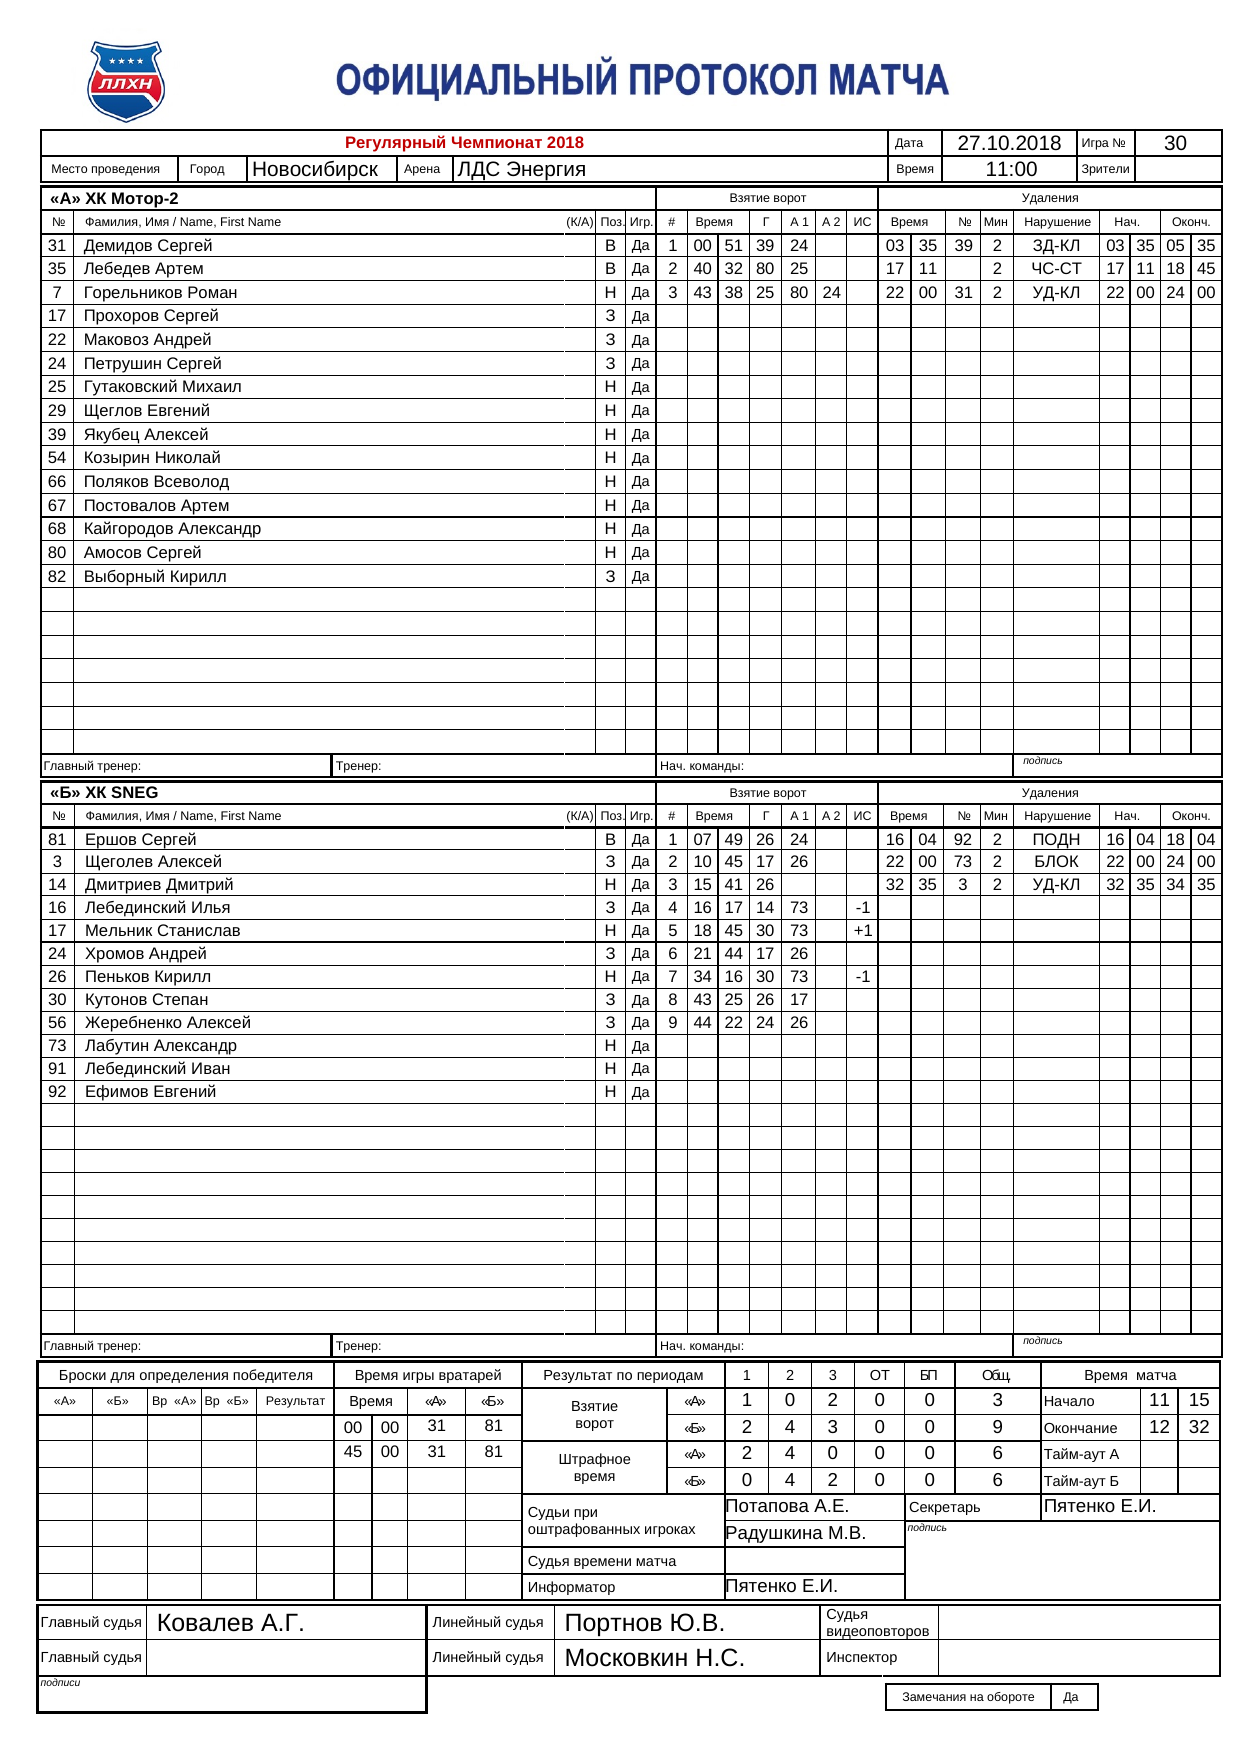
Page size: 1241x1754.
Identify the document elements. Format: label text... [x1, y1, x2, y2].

table_cell [782, 446, 815, 469]
table_cell [847, 352, 877, 374]
table_cell [816, 896, 846, 918]
table_cell [1192, 541, 1221, 564]
table_cell [879, 518, 910, 540]
table_cell [847, 1058, 877, 1079]
table_cell [981, 305, 1013, 327]
table_cell [565, 943, 595, 964]
table_cell [719, 423, 749, 445]
table_cell [782, 1081, 815, 1103]
table_cell [816, 588, 846, 611]
table_cell 81 [42, 829, 74, 849]
table_cell [981, 588, 1013, 611]
table_cell [981, 1311, 1013, 1333]
table_cell Время [335, 1389, 407, 1413]
table_cell [750, 1058, 781, 1079]
table_cell [981, 943, 1013, 964]
table_cell [981, 1035, 1013, 1057]
table_cell Н [596, 446, 625, 469]
table_cell [75, 1196, 564, 1218]
table_cell [1192, 966, 1221, 987]
table_cell [1192, 636, 1221, 658]
table_cell Нарушение [1014, 805, 1099, 826]
table_cell [782, 636, 815, 658]
table_cell [879, 1081, 910, 1103]
table_cell [93, 1441, 147, 1467]
table_cell 26 [750, 989, 781, 1011]
table_cell [1014, 920, 1099, 941]
table_header Регулярный Чемпионат 2018 [42, 131, 887, 155]
table_cell [981, 1219, 1013, 1241]
table_cell [657, 1219, 687, 1241]
table_cell Мельник Станислав [75, 920, 564, 941]
table_cell [1100, 1311, 1129, 1333]
table_cell № [42, 805, 74, 826]
table_cell [782, 399, 815, 422]
table_cell [1131, 1173, 1160, 1195]
table_cell # [657, 211, 687, 233]
table_cell ЧС-СТ [1014, 257, 1099, 280]
table_header Взятие ворот [657, 783, 877, 803]
table_cell [1131, 1196, 1160, 1218]
table_cell З [596, 943, 625, 964]
table_header «А» ХК Мотор-2 [42, 188, 655, 209]
table_cell [596, 1173, 625, 1195]
table_cell [1192, 612, 1221, 634]
table_cell [1014, 352, 1099, 374]
table_cell [202, 1494, 256, 1520]
table_cell [816, 730, 846, 753]
table_cell [688, 328, 717, 351]
table_cell [565, 874, 595, 895]
table_cell [782, 352, 815, 374]
table_cell [847, 376, 877, 398]
table_cell [981, 1242, 1013, 1264]
table_cell Главный тренер: [42, 1335, 330, 1356]
table_cell 45 [719, 920, 749, 941]
table_cell [782, 1288, 815, 1310]
table_cell [657, 1173, 687, 1195]
table_cell 00 [335, 1416, 371, 1440]
table_cell [946, 423, 980, 445]
table_cell 51 [719, 235, 749, 256]
table_cell 30 [42, 989, 74, 1011]
table_cell [1141, 1468, 1177, 1493]
table_cell [750, 612, 781, 634]
table_cell 00 [912, 281, 945, 303]
table_cell [782, 328, 815, 351]
table_cell [750, 328, 781, 351]
table_cell [1100, 1058, 1129, 1079]
table_cell [657, 470, 687, 493]
table_cell [981, 376, 1013, 398]
table_cell [1192, 989, 1221, 1011]
table_cell [719, 683, 749, 706]
table_cell [847, 829, 877, 849]
table_cell [1161, 1265, 1190, 1287]
table_cell [782, 423, 815, 445]
table_cell [1131, 896, 1160, 918]
table_cell 11:00 [943, 157, 1076, 181]
table_cell 3 [42, 850, 74, 872]
table_cell В [596, 829, 625, 849]
table_cell [782, 683, 815, 706]
table_cell Да [626, 1081, 655, 1103]
table_cell [1131, 730, 1160, 753]
table_cell [1100, 683, 1129, 706]
table_cell [1192, 588, 1221, 611]
table_cell [1131, 541, 1160, 564]
table_cell 0 [726, 1468, 768, 1493]
table_cell 2 [981, 850, 1013, 872]
table_cell [782, 588, 815, 611]
table_cell 24 [1161, 850, 1190, 872]
table_cell 24 [750, 1012, 781, 1033]
table_cell [1161, 730, 1190, 753]
table_cell Выборный Кирилл [74, 565, 564, 587]
table_cell [944, 1288, 980, 1310]
table_cell [1161, 352, 1190, 374]
table_cell Да [626, 541, 655, 564]
table_cell [981, 399, 1013, 422]
table_cell 2 [981, 829, 1013, 849]
table_cell 35 [42, 257, 73, 280]
table_cell Н [596, 376, 625, 398]
table_cell Н [596, 518, 625, 540]
table_cell [944, 1242, 980, 1264]
table_cell [1100, 1173, 1129, 1195]
table_cell [1192, 565, 1221, 587]
table_cell [946, 446, 980, 469]
table_cell [816, 636, 846, 658]
table_cell [257, 1416, 333, 1440]
table_cell [879, 707, 910, 729]
table_cell [657, 1035, 687, 1057]
table_cell 6 [956, 1468, 1040, 1493]
table_cell [750, 565, 781, 587]
table_cell [1014, 1311, 1099, 1333]
table_cell [1014, 541, 1099, 564]
table_cell 24 [1161, 281, 1190, 303]
table_cell [1014, 423, 1099, 445]
table_cell [657, 730, 687, 753]
table_cell 31 [408, 1416, 465, 1440]
table_cell [1100, 1127, 1129, 1149]
table_cell [750, 399, 781, 422]
table_cell Линейный судья [428, 1640, 554, 1675]
table_cell Фамилия, Имя / Name, First Name [74, 211, 565, 233]
table_cell [626, 659, 655, 682]
table_cell 29 [42, 399, 73, 422]
table_cell [1014, 588, 1099, 611]
table_cell [946, 565, 980, 587]
table_cell 3 [956, 1389, 1040, 1413]
table_cell [565, 399, 595, 422]
table_cell [688, 1035, 717, 1057]
table_cell [847, 1242, 877, 1264]
table_cell [596, 707, 625, 729]
table_cell [879, 423, 910, 445]
table_cell [719, 399, 749, 422]
table_cell [688, 612, 717, 634]
table_cell 0 [812, 1442, 854, 1467]
table_cell [565, 235, 595, 256]
table_cell [148, 1468, 201, 1493]
table_cell 40 [688, 257, 717, 280]
table_cell [1192, 328, 1221, 351]
table_cell Да [626, 1012, 655, 1033]
table_cell [565, 305, 595, 327]
table_cell 44 [688, 1012, 717, 1033]
table_cell [912, 376, 945, 398]
table_header Броски для определения победителя [39, 1363, 333, 1387]
table_cell [657, 352, 687, 374]
table_cell Ковалев А.Г. [147, 1606, 425, 1639]
table_cell [565, 1150, 595, 1172]
table_cell [688, 1219, 717, 1241]
table_cell 6 [956, 1442, 1040, 1467]
table_cell «Б » [466, 1389, 521, 1413]
table_cell [1100, 588, 1129, 611]
table_cell [42, 612, 73, 634]
table_cell 54 [42, 446, 73, 469]
table_cell [879, 896, 910, 918]
table_cell [75, 1288, 564, 1310]
table_cell [657, 1311, 687, 1333]
table_cell Вр «А» [148, 1389, 201, 1413]
table_cell [912, 730, 945, 753]
table_cell [1014, 328, 1099, 351]
table_cell Нач. [1100, 805, 1160, 826]
table_cell Кайгородов Александр [74, 518, 564, 540]
table_cell Козырин Николай [74, 446, 564, 469]
table_header БП [905, 1363, 954, 1387]
table_cell [565, 1242, 595, 1264]
table_cell З [596, 896, 625, 918]
table_cell 2 [981, 257, 1013, 280]
table_cell Да [626, 305, 655, 327]
table_cell 66 [42, 470, 73, 493]
table_cell [1131, 707, 1160, 729]
table_cell З [596, 565, 625, 587]
table_cell «А» [39, 1389, 92, 1413]
table_cell [912, 1104, 943, 1126]
table_cell [626, 683, 655, 706]
table_cell 14 [42, 874, 74, 895]
table_cell Нарушение [1014, 211, 1099, 233]
table_cell [847, 943, 877, 964]
table_cell [847, 1127, 877, 1149]
table_cell [657, 636, 687, 658]
table_cell [847, 446, 877, 469]
table_cell [847, 588, 877, 611]
table_cell 35 [912, 235, 945, 256]
table_cell [1161, 636, 1190, 658]
table_cell [719, 494, 749, 516]
table_cell [1161, 423, 1190, 445]
table_cell [847, 1150, 877, 1172]
table_cell +1 [847, 920, 877, 941]
table_cell 4 [769, 1468, 811, 1493]
table_cell [75, 1150, 564, 1172]
table_cell Горельников Роман [74, 281, 564, 303]
table_cell [1014, 1196, 1099, 1218]
table_cell [750, 1127, 781, 1149]
table_cell [981, 1058, 1013, 1079]
table_cell [596, 1104, 625, 1126]
table_cell 39 [946, 235, 980, 256]
table_cell [1141, 1441, 1177, 1467]
table_cell [879, 399, 910, 422]
table_cell Да [626, 235, 655, 256]
table_cell 07 [688, 829, 717, 849]
table_cell [847, 1173, 877, 1195]
table_cell Н [596, 494, 625, 516]
picture [5, 28, 1179, 129]
table_cell Да [626, 328, 655, 351]
table_cell [565, 850, 595, 872]
table_cell [719, 1150, 749, 1172]
table_cell [688, 1058, 717, 1079]
table_cell [1100, 470, 1129, 493]
table_cell [719, 1035, 749, 1057]
table_cell [39, 1547, 92, 1573]
table_cell [1161, 1127, 1190, 1149]
table_cell [688, 470, 717, 493]
table_cell [912, 423, 945, 445]
table_cell [847, 659, 877, 682]
table_cell [74, 636, 564, 658]
table_cell [816, 612, 846, 634]
table_cell УД-КЛ [1014, 281, 1099, 303]
table_cell [1161, 518, 1190, 540]
table_cell [719, 1058, 749, 1079]
table_cell [847, 399, 877, 422]
table_cell Главный судья [39, 1606, 146, 1639]
table_cell [816, 1242, 846, 1264]
table_cell [148, 1521, 201, 1546]
table_cell [1192, 446, 1221, 469]
table_cell Оконч. [1161, 211, 1221, 233]
table_cell [1131, 1150, 1160, 1172]
table_cell [816, 1081, 846, 1103]
table_cell [373, 1521, 407, 1546]
table_cell [1192, 1196, 1221, 1218]
table_cell 0 [905, 1468, 954, 1493]
table_cell [750, 1196, 781, 1218]
table_cell [74, 730, 564, 753]
table_cell 0 [905, 1442, 954, 1467]
table_cell 32 [1179, 1415, 1219, 1440]
table_cell [719, 352, 749, 374]
table_cell [816, 235, 846, 256]
table_cell [596, 730, 625, 753]
table_cell [39, 1416, 92, 1440]
table_cell З [596, 305, 625, 327]
table_cell [565, 730, 595, 753]
table_cell 31 [408, 1441, 465, 1467]
table_cell [39, 1521, 92, 1546]
table_cell 3 [657, 281, 687, 303]
table_cell 03 [879, 235, 910, 256]
table_cell [39, 1494, 92, 1520]
table_cell [1131, 612, 1160, 634]
table_cell 15 [688, 874, 717, 895]
table_cell Поз. [596, 805, 625, 826]
table_cell [1161, 1104, 1190, 1126]
table_cell Да [626, 281, 655, 303]
table_cell [750, 376, 781, 398]
table_cell [1014, 1288, 1099, 1310]
table_cell [335, 1494, 371, 1520]
table_cell [981, 707, 1013, 729]
table_cell [750, 636, 781, 658]
table_cell [626, 636, 655, 658]
table_cell [657, 494, 687, 516]
table_cell [944, 1219, 980, 1241]
table_cell [847, 874, 877, 895]
table_cell [565, 829, 595, 849]
table_cell [750, 1219, 781, 1241]
table_cell [719, 1127, 749, 1149]
table_cell [688, 1104, 717, 1126]
table_cell 82 [42, 565, 73, 587]
table_cell [408, 1574, 465, 1599]
table_cell [879, 1288, 910, 1310]
table_cell 22 [42, 328, 73, 351]
table_cell [626, 1173, 655, 1195]
table_cell 8 [657, 989, 687, 1011]
table_cell Да [626, 920, 655, 941]
table_cell [565, 1196, 595, 1218]
table_cell Да [626, 518, 655, 540]
table_cell 31 [42, 235, 73, 256]
table_header 27.10.2018 [943, 131, 1076, 155]
table_cell [257, 1521, 333, 1546]
table_cell [750, 588, 781, 611]
table_cell [750, 1311, 781, 1333]
table_cell [1100, 659, 1129, 682]
table_cell [946, 612, 980, 634]
table_header «Б» ХК SNEG [42, 783, 655, 803]
table_cell 32 [1100, 874, 1129, 895]
table_cell 16 [42, 896, 74, 918]
table_cell [847, 565, 877, 587]
table_cell [74, 588, 564, 611]
table_cell [1192, 423, 1221, 445]
table_cell [847, 1265, 877, 1287]
table_cell [1014, 1012, 1099, 1033]
table_cell [782, 565, 815, 587]
table_cell Н [596, 399, 625, 422]
table_cell [816, 943, 846, 964]
table_cell [626, 1104, 655, 1126]
table_cell [1014, 1265, 1099, 1287]
table_cell [816, 257, 846, 280]
table_cell [847, 707, 877, 729]
table_cell 00 [912, 850, 943, 872]
table_cell [1192, 683, 1221, 706]
table_cell Н [596, 874, 625, 895]
table_cell [847, 1311, 877, 1333]
table_cell [1131, 1035, 1160, 1057]
table_cell [565, 896, 595, 918]
table_cell [879, 1173, 910, 1195]
table_cell [944, 1035, 980, 1057]
table_cell [596, 1242, 625, 1264]
table_cell Результат [257, 1389, 333, 1413]
table_cell Н [596, 920, 625, 941]
table_cell [912, 305, 945, 327]
table_cell [1131, 446, 1160, 469]
table_cell [912, 920, 943, 941]
table_cell [75, 1127, 564, 1149]
table_cell [1014, 730, 1099, 753]
table_cell [981, 1150, 1013, 1172]
table_cell (К/А) [565, 805, 595, 826]
table_cell Да [626, 850, 655, 872]
table_cell Штрафное время [523, 1442, 666, 1493]
table_cell [565, 376, 595, 398]
table_cell Время [889, 157, 941, 181]
table_cell [1100, 1150, 1129, 1172]
table_cell 35 [1131, 874, 1160, 895]
table_cell [42, 1127, 74, 1149]
table_cell [1131, 1127, 1160, 1149]
table_cell № [944, 805, 980, 826]
table_cell [1192, 707, 1221, 729]
table_cell 17 [1100, 257, 1129, 280]
table_cell [847, 257, 877, 280]
table_cell [1161, 494, 1190, 516]
table_cell [879, 1196, 910, 1218]
table_cell [596, 1196, 625, 1218]
table_cell [1014, 305, 1099, 327]
table_cell [1014, 1219, 1099, 1241]
table_cell [847, 1081, 877, 1103]
table_cell [1192, 1311, 1221, 1333]
table_cell [565, 352, 595, 374]
table_cell [879, 730, 910, 753]
table_cell 00 [1131, 850, 1160, 872]
table_cell [1100, 896, 1129, 918]
table_cell [1161, 1196, 1190, 1218]
table_cell Игр. [626, 805, 655, 826]
table_cell [719, 1311, 749, 1333]
table_cell [912, 588, 945, 611]
table_cell Да [626, 1035, 655, 1057]
table_cell [847, 1219, 877, 1241]
table_cell [981, 1196, 1013, 1218]
table_cell [596, 1219, 625, 1241]
table_cell Поз. [596, 211, 625, 233]
table_cell [912, 1012, 943, 1033]
table_cell [1100, 446, 1129, 469]
table_header 2 [769, 1363, 811, 1387]
table_cell ИС [847, 805, 877, 826]
table_cell [42, 1311, 74, 1333]
table_cell 25 [782, 257, 815, 280]
table_cell [42, 1150, 74, 1172]
table_cell Да [626, 989, 655, 1011]
table_cell 0 [855, 1415, 904, 1440]
table_cell 16 [879, 829, 910, 849]
table_cell [626, 1288, 655, 1310]
table_cell [1131, 1104, 1160, 1126]
table_cell [565, 588, 595, 611]
table_cell 80 [782, 281, 815, 303]
table_cell [939, 1640, 1219, 1675]
table_cell [657, 1081, 687, 1103]
table_cell Н [596, 1058, 625, 1079]
table_cell [946, 588, 980, 611]
table_cell [1192, 1058, 1221, 1079]
table_cell [657, 328, 687, 351]
table_cell [1131, 1288, 1160, 1310]
table_cell 17 [879, 257, 910, 280]
table_cell [981, 352, 1013, 374]
table_cell [816, 518, 846, 540]
table_cell 16 [719, 966, 749, 987]
table_cell [688, 683, 717, 706]
table_cell [1192, 1081, 1221, 1103]
table_cell [912, 1150, 943, 1172]
table_cell [688, 352, 717, 374]
table_cell [93, 1521, 147, 1546]
table_cell [42, 1219, 74, 1241]
table_cell [1136, 157, 1221, 181]
table_cell [42, 1242, 74, 1264]
table_cell 24 [42, 943, 74, 964]
table_cell [981, 896, 1013, 918]
table_cell [912, 494, 945, 516]
table_cell [782, 1219, 815, 1241]
table_cell Вр «Б» [202, 1389, 256, 1413]
table_cell 39 [750, 235, 781, 256]
table_cell [944, 1150, 980, 1172]
table_cell А 1 [782, 805, 815, 826]
table_cell Место проведения [42, 157, 177, 181]
table_cell [657, 305, 687, 327]
table_cell Судьи при оштрафованных игроках [523, 1495, 724, 1546]
table_cell [944, 966, 980, 987]
table_cell [1161, 966, 1190, 987]
table_cell 25 [719, 989, 749, 1011]
table_cell [596, 659, 625, 682]
table_cell [1014, 1150, 1099, 1172]
table_cell [719, 1173, 749, 1195]
table_cell [657, 399, 687, 422]
table_cell [879, 446, 910, 469]
table_header Удаления [879, 783, 1221, 803]
table_cell [565, 446, 595, 469]
table_cell [565, 1058, 595, 1079]
table_cell [1161, 1035, 1190, 1057]
table_cell Да [626, 470, 655, 493]
table_cell Амосов Сергей [74, 541, 564, 564]
table_cell [42, 707, 73, 729]
table_cell 00 [1192, 850, 1221, 872]
table_cell 17 [42, 920, 74, 941]
table_cell [1161, 1311, 1190, 1333]
table_cell [946, 376, 980, 398]
table_cell Дмитриев Дмитрий [75, 874, 564, 895]
table_cell [42, 1173, 74, 1195]
table_cell [946, 470, 980, 493]
table_cell [1161, 920, 1190, 941]
table_cell [750, 305, 781, 327]
table_cell [39, 1441, 92, 1467]
table_cell [944, 1265, 980, 1287]
table_cell [565, 966, 595, 987]
table_cell 73 [42, 1035, 74, 1057]
table_cell [1192, 494, 1221, 516]
table_cell [816, 423, 846, 445]
table_cell [782, 1265, 815, 1287]
table_cell [1100, 1288, 1129, 1310]
table_cell Н [596, 966, 625, 987]
table_cell 45 [335, 1441, 371, 1467]
table_cell [688, 1150, 717, 1172]
table_cell 1 [726, 1389, 768, 1413]
table_cell 26 [782, 1012, 815, 1033]
table_cell Информатор [523, 1575, 724, 1599]
table_cell [1014, 943, 1099, 964]
table_cell [565, 1219, 595, 1241]
table_cell [42, 636, 73, 658]
table_cell [1161, 989, 1190, 1011]
table_cell Пеньков Кирилл [75, 966, 564, 987]
table_cell [257, 1547, 333, 1573]
table_cell [750, 707, 781, 729]
table_cell 35 [1192, 874, 1221, 895]
table_cell (К/А) [565, 211, 595, 233]
table_cell [1014, 1058, 1099, 1079]
table_cell [596, 1311, 625, 1333]
table_cell [944, 920, 980, 941]
table_cell Время [879, 211, 945, 233]
table_cell [912, 896, 943, 918]
table_cell Город [179, 157, 246, 181]
table_cell [1131, 518, 1160, 540]
table_cell [688, 494, 717, 516]
table_cell [565, 659, 595, 682]
table_cell [847, 636, 877, 658]
table_cell [719, 707, 749, 729]
table_cell Мин [981, 211, 1013, 233]
table_cell [879, 541, 910, 564]
table_cell [816, 1265, 846, 1287]
table_cell Да [626, 874, 655, 895]
table_cell [657, 423, 687, 445]
table_header Результат по периодам [523, 1363, 724, 1387]
table_cell [816, 707, 846, 729]
table_cell [202, 1521, 256, 1546]
table_header Игра № [1078, 131, 1134, 155]
table_cell 31 [946, 281, 980, 303]
table_cell [981, 730, 1013, 753]
table_cell [202, 1416, 256, 1440]
table_cell 00 [1131, 281, 1160, 303]
table_cell [626, 1219, 655, 1241]
table_cell [719, 541, 749, 564]
table_cell [981, 470, 1013, 493]
table_cell [1161, 1288, 1190, 1310]
table_cell [981, 989, 1013, 1011]
table_cell [750, 1173, 781, 1195]
table_cell [816, 966, 846, 987]
table_cell [816, 565, 846, 587]
table_cell 04 [1192, 829, 1221, 849]
table_cell [93, 1547, 147, 1573]
table_cell [782, 470, 815, 493]
table_cell [1192, 730, 1221, 753]
table_cell Прохоров Сергей [74, 305, 564, 327]
table_cell [1192, 1242, 1221, 1264]
table_cell 26 [750, 874, 781, 895]
table_cell [373, 1494, 407, 1520]
table_cell 17 [782, 989, 815, 1011]
table_cell [1014, 1127, 1099, 1149]
table_cell [816, 1012, 846, 1033]
table_cell [782, 1242, 815, 1264]
table_cell 00 [688, 235, 717, 256]
table_cell [42, 659, 73, 682]
table_cell [912, 683, 945, 706]
table_cell [879, 989, 910, 1011]
table_cell 16 [1100, 829, 1129, 849]
table_cell 44 [719, 943, 749, 964]
table_cell 30 [750, 920, 781, 941]
table_cell [202, 1547, 256, 1573]
table_cell Мин [981, 805, 1013, 826]
table_cell Главный тренер: [42, 755, 330, 776]
table_cell [565, 541, 595, 564]
table_cell [879, 588, 910, 611]
table_cell 43 [688, 989, 717, 1011]
table_cell [879, 1035, 910, 1057]
table_cell УД-КЛ [1014, 874, 1099, 895]
table_cell [879, 1265, 910, 1287]
table_cell [1131, 588, 1160, 611]
table_cell [719, 328, 749, 351]
table_cell [1192, 1035, 1221, 1057]
table_cell [1131, 1012, 1160, 1033]
table_cell [1161, 376, 1190, 398]
table_cell Да [626, 257, 655, 280]
table_cell [688, 1311, 717, 1333]
table_cell [1161, 1173, 1190, 1195]
table_cell [981, 1012, 1013, 1033]
table_cell [408, 1547, 465, 1573]
table_cell [981, 1265, 1013, 1287]
table_cell [719, 376, 749, 398]
table_cell [782, 1311, 815, 1333]
table_cell [981, 1081, 1013, 1103]
table_cell Г [750, 805, 781, 826]
table_cell [1131, 352, 1160, 374]
table_cell [816, 1219, 846, 1241]
table_cell 24 [816, 281, 846, 303]
table_cell «А» [668, 1389, 724, 1413]
table_cell 0 [855, 1389, 904, 1413]
table_cell Хромов Андрей [75, 943, 564, 964]
table_cell [596, 1288, 625, 1310]
table_cell 6 [657, 943, 687, 964]
table_cell [373, 1547, 407, 1573]
table_cell 17 [750, 850, 781, 872]
table_cell Главный судья [39, 1640, 146, 1675]
table_cell [657, 1058, 687, 1079]
table_cell [944, 1012, 980, 1033]
table_cell [1100, 1012, 1129, 1033]
table_cell В [596, 257, 625, 280]
table_cell [688, 541, 717, 564]
table_cell [782, 1104, 815, 1126]
table_cell Да [626, 423, 655, 445]
table_cell [782, 730, 815, 753]
table_cell [750, 1150, 781, 1172]
table_cell [816, 376, 846, 398]
table_cell [565, 470, 595, 493]
table_cell [912, 989, 943, 1011]
table_cell [847, 423, 877, 445]
table_cell Н [596, 541, 625, 564]
table_cell [879, 612, 910, 634]
table_cell [816, 1127, 846, 1149]
table_header Время игры вратарей [335, 1363, 521, 1387]
table_cell Время [688, 805, 749, 826]
table_cell [1192, 1150, 1221, 1172]
table_cell Постовалов Артем [74, 494, 564, 516]
table_cell [946, 328, 980, 351]
table_cell Да [626, 376, 655, 398]
table_cell [782, 1035, 815, 1057]
table_cell [565, 920, 595, 941]
table_cell [1014, 446, 1099, 469]
table_cell [657, 707, 687, 729]
table_cell Щеголев Алексей [75, 850, 564, 872]
table_cell [816, 470, 846, 493]
table_cell [847, 850, 877, 872]
table_cell подпись [1014, 1335, 1221, 1356]
table_cell [1014, 966, 1099, 987]
table_cell [1100, 399, 1129, 422]
table_cell 2 [981, 281, 1013, 303]
table_cell [879, 683, 910, 706]
table_cell Пятенко Е.И. [726, 1575, 904, 1599]
table_cell [42, 1196, 74, 1218]
table_cell [981, 328, 1013, 351]
table_cell 0 [905, 1389, 954, 1413]
table_cell [1192, 1127, 1221, 1149]
table_cell [75, 1311, 564, 1333]
table_cell [816, 1173, 846, 1195]
table_cell [1131, 1265, 1160, 1287]
table_cell 0 [855, 1468, 904, 1493]
table_cell Да [626, 446, 655, 469]
table_cell [1161, 896, 1190, 918]
table_cell 24 [782, 235, 815, 256]
table_cell [750, 683, 781, 706]
table_cell [1014, 494, 1099, 516]
table_cell [596, 612, 625, 634]
table_cell [257, 1494, 333, 1520]
table_cell [782, 707, 815, 729]
table_cell [782, 1173, 815, 1195]
table_cell Новосибирск [248, 157, 396, 181]
table_cell подписи [39, 1677, 425, 1711]
table_cell Да [626, 943, 655, 964]
table_cell [657, 1150, 687, 1172]
table_cell 35 [1192, 235, 1221, 256]
table_cell [879, 494, 910, 516]
table_cell [981, 1288, 1013, 1310]
table_cell [657, 376, 687, 398]
table_cell [1161, 399, 1190, 422]
table_cell [466, 1547, 521, 1573]
table_cell [944, 1081, 980, 1103]
table_cell 18 [688, 920, 717, 941]
table_cell [1131, 328, 1160, 351]
table_cell 25 [750, 281, 781, 303]
table_cell 34 [688, 966, 717, 987]
table_header 3 [812, 1363, 854, 1387]
table_cell 38 [719, 281, 749, 303]
table_cell [1192, 1012, 1221, 1033]
table_cell 24 [42, 352, 73, 374]
table_cell 73 [782, 966, 815, 987]
table_cell [657, 1104, 687, 1126]
table_cell [847, 235, 877, 256]
table_cell [1014, 707, 1099, 729]
table_cell [1131, 989, 1160, 1011]
table_cell [1131, 399, 1160, 422]
table_cell [816, 494, 846, 516]
table_cell [1161, 305, 1190, 327]
table_cell 2 [726, 1442, 768, 1467]
table_cell [1131, 423, 1160, 445]
table_cell [912, 1081, 943, 1103]
table_cell Кутонов Степан [75, 989, 564, 1011]
table_cell [657, 612, 687, 634]
table_cell 22 [1100, 850, 1129, 872]
table_cell Нач. команды: [657, 755, 1012, 776]
table_cell [750, 1265, 781, 1287]
table_cell [39, 1574, 92, 1599]
table_cell [816, 328, 846, 351]
table_cell 03 [1100, 235, 1129, 256]
table_cell [688, 423, 717, 445]
table_cell [782, 1058, 815, 1079]
table_cell [879, 376, 910, 398]
table_cell Н [596, 470, 625, 493]
table_cell [946, 541, 980, 564]
table_cell 56 [42, 1012, 74, 1033]
table_cell 3 [812, 1415, 854, 1440]
table_cell [1100, 352, 1129, 374]
table_cell [750, 541, 781, 564]
table_cell Поляков Всеволод [74, 470, 564, 493]
table_cell [335, 1468, 371, 1493]
table_cell [688, 305, 717, 327]
table_cell [912, 966, 943, 987]
table_cell [782, 518, 815, 540]
table_cell [75, 1219, 564, 1241]
table_cell 2 [981, 874, 1013, 895]
table_cell [335, 1521, 371, 1546]
table_cell [1161, 1150, 1190, 1172]
table_cell 18 [1161, 829, 1190, 849]
table_cell [981, 966, 1013, 987]
table_cell [93, 1574, 147, 1599]
table_cell Да [626, 352, 655, 374]
table_cell [750, 494, 781, 516]
table_cell Якубец Алексей [74, 423, 564, 445]
table_cell [1014, 636, 1099, 658]
table_cell [688, 636, 717, 658]
table_cell [688, 565, 717, 587]
table_cell [879, 920, 910, 941]
table_cell [1131, 659, 1160, 682]
table_cell Тайм-аут Б [1042, 1468, 1140, 1493]
table_cell [565, 518, 595, 540]
table_cell [1192, 943, 1221, 964]
table_cell [466, 1574, 521, 1599]
table_cell [879, 305, 910, 327]
table_cell [1100, 423, 1129, 445]
table_cell Гутаковский Михаил [74, 376, 564, 398]
table_cell [93, 1494, 147, 1520]
table_cell [816, 541, 846, 564]
table_cell В [596, 235, 625, 256]
table_cell [1131, 470, 1160, 493]
table_cell [565, 612, 595, 634]
table_cell [565, 257, 595, 280]
table_cell [912, 328, 945, 351]
table_cell [847, 612, 877, 634]
table_cell [1100, 1081, 1129, 1103]
table_cell [1161, 328, 1190, 351]
table_cell 4 [769, 1442, 811, 1467]
table_cell [596, 1150, 625, 1172]
table_cell [657, 1127, 687, 1149]
table_cell [879, 470, 910, 493]
table_cell 17 [719, 896, 749, 918]
table_cell Маковоз Андрей [74, 328, 564, 351]
table_cell 00 [1192, 281, 1221, 303]
table_cell [879, 1104, 910, 1126]
table_cell [1100, 1265, 1129, 1287]
table_cell [782, 1196, 815, 1218]
table_cell [847, 494, 877, 516]
table_header Удаления [879, 188, 1221, 209]
table_cell [750, 1081, 781, 1103]
table_cell Н [596, 423, 625, 445]
table_cell 04 [912, 829, 943, 849]
table_cell [816, 446, 846, 469]
table_cell Ефимов Евгений [75, 1081, 564, 1103]
table_cell [148, 1416, 201, 1440]
table_cell [657, 1242, 687, 1264]
table_cell [93, 1468, 147, 1493]
table_cell [879, 1150, 910, 1172]
table_cell 10 [688, 850, 717, 872]
table_cell [1131, 1081, 1160, 1103]
table_cell [565, 636, 595, 658]
table_cell [719, 1219, 749, 1241]
table_cell [719, 1265, 749, 1287]
table_cell 18 [1161, 257, 1190, 280]
table_cell [1100, 989, 1129, 1011]
table_cell 30 [750, 966, 781, 987]
table_cell «Б» [668, 1415, 724, 1440]
table_cell [750, 446, 781, 469]
table_cell [847, 518, 877, 540]
table_cell [373, 1574, 407, 1599]
table_cell [816, 305, 846, 327]
table_cell [1179, 1441, 1219, 1467]
table_cell [782, 659, 815, 682]
table_cell [750, 1242, 781, 1264]
table_cell [847, 1288, 877, 1310]
table_cell [75, 1104, 564, 1126]
table_cell [879, 328, 910, 351]
table_cell [596, 683, 625, 706]
table_cell 00 [373, 1441, 407, 1467]
table_cell [688, 1196, 717, 1218]
table_cell [1014, 518, 1099, 540]
table_cell З [596, 850, 625, 872]
table_cell [782, 1127, 815, 1149]
table_cell [1131, 636, 1160, 658]
table_cell 22 [1100, 281, 1129, 303]
table_header Замечания на обороте [887, 1685, 1050, 1709]
table_cell 12 [1141, 1415, 1177, 1440]
table_cell [657, 446, 687, 469]
table_cell [782, 874, 815, 895]
table_cell [1192, 518, 1221, 540]
table_cell [719, 1104, 749, 1126]
table_cell [816, 1150, 846, 1172]
table_cell Лебединский Илья [75, 896, 564, 918]
table_cell [565, 989, 595, 1011]
table_cell Н [596, 1081, 625, 1103]
table_cell [816, 1104, 846, 1126]
table_cell [1192, 352, 1221, 374]
table_cell [1014, 683, 1099, 706]
table_cell 41 [719, 874, 749, 895]
table_cell [42, 1288, 74, 1310]
table_cell [1131, 376, 1160, 398]
table_cell Нач. команды: [657, 1335, 1012, 1356]
table_cell [1131, 966, 1160, 987]
table_cell [782, 494, 815, 516]
table_cell [1179, 1468, 1219, 1493]
table_cell 04 [1131, 829, 1160, 849]
table_cell [912, 1311, 943, 1333]
table_cell -1 [847, 966, 877, 987]
table_cell [1014, 1242, 1099, 1264]
table_cell 92 [42, 1081, 74, 1103]
table_cell [912, 1173, 943, 1195]
table_cell [1100, 1242, 1129, 1264]
table_cell [565, 1035, 595, 1057]
table_cell [1100, 920, 1129, 941]
table_header Дата [889, 131, 941, 155]
table_cell [750, 1104, 781, 1126]
table_cell 45 [719, 850, 749, 872]
table_cell 9 [956, 1415, 1040, 1440]
table_cell 3 [657, 874, 687, 895]
table_cell 80 [42, 541, 73, 564]
table_cell [39, 1468, 92, 1493]
table_cell [939, 1606, 1219, 1639]
table_cell [626, 588, 655, 611]
table_cell ПОДН [1014, 829, 1099, 849]
table_cell [1014, 989, 1099, 1011]
table_cell [1161, 707, 1190, 729]
table_cell [1131, 565, 1160, 587]
table_cell [1192, 1104, 1221, 1126]
table_cell [750, 1288, 781, 1310]
table_cell Жеребненко Алексей [75, 1012, 564, 1033]
table_cell [946, 636, 980, 658]
table_cell [879, 943, 910, 964]
table_cell [688, 1127, 717, 1149]
table_cell [981, 612, 1013, 634]
table_cell [1014, 1035, 1099, 1057]
table_cell [373, 1468, 407, 1493]
table_cell [626, 1196, 655, 1218]
table_cell [782, 541, 815, 564]
table_cell [74, 707, 564, 729]
table_cell «Б» [93, 1389, 147, 1413]
table_cell [946, 707, 980, 729]
table_cell [750, 730, 781, 753]
table_cell [944, 1058, 980, 1079]
table_cell Тайм-аут А [1042, 1441, 1140, 1467]
table_cell [466, 1521, 521, 1546]
table_cell 1 [657, 235, 687, 256]
table_cell [912, 446, 945, 469]
table_cell 26 [782, 943, 815, 964]
table_cell [912, 1127, 943, 1149]
table_cell [626, 730, 655, 753]
table_cell Московкин Н.С. [555, 1640, 819, 1675]
table_cell [626, 707, 655, 729]
table_cell [1014, 1081, 1099, 1103]
table_cell [847, 541, 877, 564]
table_cell [944, 896, 980, 918]
table_cell [750, 518, 781, 540]
table_cell [946, 730, 980, 753]
table_cell [847, 1196, 877, 1218]
table_cell [657, 541, 687, 564]
table_cell [879, 352, 910, 374]
table_cell [565, 1173, 595, 1195]
table_cell [719, 636, 749, 658]
table_cell [657, 518, 687, 540]
table_cell Линейный судья [428, 1606, 554, 1639]
table_cell А 2 [816, 805, 846, 826]
table_cell [981, 1104, 1013, 1126]
table_cell [688, 376, 717, 398]
table_cell [1100, 1219, 1129, 1241]
table_cell [847, 470, 877, 493]
table_cell [1100, 636, 1129, 658]
table_header Время матча [1042, 1363, 1219, 1387]
table_cell 22 [879, 850, 910, 872]
table_cell [565, 683, 595, 706]
table_cell [1014, 470, 1099, 493]
table_cell [1131, 683, 1160, 706]
table_cell [75, 1242, 564, 1264]
table_cell [1131, 943, 1160, 964]
table_cell Петрушин Сергей [74, 352, 564, 374]
table_cell [75, 1265, 564, 1287]
table_cell ИС [847, 211, 877, 233]
table_cell 2 [657, 850, 687, 872]
table_cell Ершов Сергей [75, 829, 564, 849]
table_cell [1014, 1173, 1099, 1195]
table_cell [879, 1219, 910, 1241]
table_cell [626, 1150, 655, 1172]
table_cell [1161, 1058, 1190, 1079]
table_cell [1100, 541, 1129, 564]
table_cell [981, 446, 1013, 469]
table_cell 25 [42, 376, 73, 398]
table_header Да [1052, 1685, 1097, 1709]
table_cell Тренер: [333, 1335, 655, 1356]
table_cell [912, 518, 945, 540]
table_cell [946, 257, 980, 280]
table_cell подпись [906, 1522, 1219, 1599]
table_cell 17 [42, 305, 73, 327]
table_cell № [42, 211, 73, 233]
table_cell 43 [688, 281, 717, 303]
table_cell [912, 612, 945, 634]
table_cell [719, 470, 749, 493]
table_cell [42, 1104, 74, 1126]
table_cell ЗД-КЛ [1014, 235, 1099, 256]
table_cell 26 [42, 966, 74, 987]
table_cell Судья времени матча [523, 1548, 724, 1573]
table_cell [944, 1196, 980, 1218]
table_cell [565, 281, 595, 303]
table_cell [946, 518, 980, 540]
table_cell [148, 1494, 201, 1520]
table_cell Да [626, 896, 655, 918]
table_cell [719, 1081, 749, 1103]
table_cell [719, 305, 749, 327]
table_cell [596, 588, 625, 611]
table_cell [596, 636, 625, 658]
table_cell [847, 989, 877, 1011]
table_cell [912, 1265, 943, 1287]
table_cell [879, 1242, 910, 1264]
table_cell [626, 1265, 655, 1287]
table_cell [688, 659, 717, 682]
table_cell 49 [719, 829, 749, 849]
table_cell Лебединский Иван [75, 1058, 564, 1079]
table_cell [944, 1173, 980, 1195]
table_cell [1131, 1311, 1160, 1333]
table_cell Портнов Ю.В. [555, 1606, 819, 1639]
table_cell БЛОК [1014, 850, 1099, 872]
table_cell А 1 [782, 211, 815, 233]
table_cell [879, 659, 910, 682]
table_cell [879, 1058, 910, 1079]
table_cell Лабутин Александр [75, 1035, 564, 1057]
table_cell [912, 541, 945, 564]
table_cell [879, 966, 910, 987]
table_cell 16 [688, 896, 717, 918]
table_cell [782, 612, 815, 634]
table_cell [626, 1127, 655, 1149]
table_cell [1131, 1242, 1160, 1264]
table_cell 24 [782, 829, 815, 849]
table_cell 11 [1141, 1389, 1177, 1413]
table_cell [879, 1311, 910, 1333]
table_cell [816, 874, 846, 895]
table_cell [408, 1494, 465, 1520]
table_cell [1192, 920, 1221, 941]
table_cell «Б» [668, 1468, 724, 1493]
table_cell Демидов Сергей [74, 235, 564, 256]
table_cell [847, 328, 877, 351]
table_cell [981, 920, 1013, 941]
table_cell [688, 1288, 717, 1310]
table_cell [1100, 328, 1129, 351]
table_cell З [596, 352, 625, 374]
table_cell [1014, 1104, 1099, 1126]
table_cell Да [626, 829, 655, 849]
table_cell [335, 1574, 371, 1599]
table_cell [1161, 588, 1190, 611]
table_cell -1 [847, 896, 877, 918]
table_cell [816, 920, 846, 941]
table_cell [1192, 1288, 1221, 1310]
table_cell [42, 683, 73, 706]
table_cell Тренер: [333, 755, 655, 776]
table_cell 21 [688, 943, 717, 964]
table_cell 0 [855, 1442, 904, 1467]
table_cell [719, 588, 749, 611]
table_cell [657, 683, 687, 706]
table_cell [74, 612, 564, 634]
table_cell [946, 494, 980, 516]
table_cell [657, 1196, 687, 1218]
table_cell [981, 494, 1013, 516]
table_cell [1161, 1242, 1190, 1264]
table_cell [688, 588, 717, 611]
table_cell [565, 1012, 595, 1033]
table_cell [1100, 494, 1129, 516]
table_cell [719, 446, 749, 469]
table_cell [912, 659, 945, 682]
table_cell [816, 683, 846, 706]
table_cell [981, 636, 1013, 658]
table_cell [202, 1574, 256, 1599]
table_cell Арена [398, 157, 452, 181]
table_cell [1192, 399, 1221, 422]
table_cell [981, 423, 1013, 445]
table_cell 4 [769, 1415, 811, 1440]
table_cell [565, 494, 595, 516]
table_cell 73 [782, 896, 815, 918]
table_cell [816, 829, 846, 849]
table_cell [879, 1012, 910, 1033]
table_header 30 [1136, 131, 1221, 155]
table_cell [1100, 966, 1129, 987]
table_cell Лебедев Артем [74, 257, 564, 280]
table_cell Время [688, 211, 749, 233]
table_cell 73 [782, 920, 815, 941]
table_cell № [946, 211, 980, 233]
table_cell [148, 1441, 201, 1467]
table_cell [1100, 565, 1129, 587]
table_cell 0 [769, 1389, 811, 1413]
table_cell [912, 399, 945, 422]
table_cell Да [626, 966, 655, 987]
table_cell [719, 1196, 749, 1218]
table_cell [428, 1677, 882, 1711]
table_cell [1100, 376, 1129, 398]
table_cell [565, 1288, 595, 1310]
table_cell [981, 659, 1013, 682]
table_cell Нач. [1100, 211, 1160, 233]
table_cell 11 [1131, 257, 1160, 280]
table_cell [912, 1219, 943, 1241]
table_cell [657, 1265, 687, 1287]
table_cell Взятие ворот [523, 1389, 666, 1440]
table_cell ЛДС Энергия [454, 157, 887, 181]
table_cell [657, 1288, 687, 1310]
table_cell [912, 352, 945, 374]
table_cell [847, 683, 877, 706]
table_cell Оконч. [1161, 805, 1221, 826]
table_cell [1100, 707, 1129, 729]
table_cell [726, 1548, 904, 1573]
table_cell 34 [1161, 874, 1190, 895]
table_cell [688, 707, 717, 729]
table_cell [1131, 305, 1160, 327]
table_cell [879, 636, 910, 658]
table_cell [750, 352, 781, 374]
table_cell [946, 659, 980, 682]
table_cell З [596, 328, 625, 351]
table_cell [565, 1081, 595, 1103]
table_cell [816, 352, 846, 374]
table_cell [688, 1265, 717, 1287]
table_cell [782, 305, 815, 327]
table_cell [1100, 730, 1129, 753]
table_cell [946, 683, 980, 706]
table_cell [912, 565, 945, 587]
table_cell [147, 1640, 425, 1675]
table_cell [1100, 305, 1129, 327]
table_cell [912, 943, 943, 964]
table_cell [1100, 612, 1129, 634]
table_cell [816, 1058, 846, 1079]
table_cell [944, 1127, 980, 1149]
table_cell [719, 612, 749, 634]
table_cell Да [626, 399, 655, 422]
table_cell [626, 612, 655, 634]
table_cell [847, 305, 877, 327]
table_cell [688, 446, 717, 469]
table_cell 11 [912, 257, 945, 280]
table_cell Игр. [626, 211, 655, 233]
table_cell [750, 659, 781, 682]
table_cell [1100, 1035, 1129, 1057]
table_cell [912, 636, 945, 658]
table_cell 2 [981, 235, 1013, 256]
table_cell [565, 423, 595, 445]
table_cell А 2 [816, 211, 846, 233]
table_cell [816, 399, 846, 422]
table_cell [981, 1173, 1013, 1195]
table_cell [466, 1468, 521, 1493]
table_cell [565, 1127, 595, 1149]
table_cell [1192, 305, 1221, 327]
table_cell [1014, 896, 1099, 918]
table_cell [1014, 399, 1099, 422]
table_cell 45 [1192, 257, 1221, 280]
table_cell [148, 1574, 201, 1599]
table_cell [912, 1196, 943, 1218]
table_cell [847, 1035, 877, 1057]
table_cell Н [596, 281, 625, 303]
table_cell [688, 730, 717, 753]
table_cell «А» [668, 1442, 724, 1467]
table_cell [657, 565, 687, 587]
table_cell [93, 1416, 147, 1440]
table_cell [750, 470, 781, 493]
table_cell [719, 565, 749, 587]
table_cell [257, 1468, 333, 1493]
table_cell [1161, 612, 1190, 634]
table_cell [847, 281, 877, 303]
table_cell Фамилия, Имя / Name, First Name [75, 805, 565, 826]
table_cell [688, 1081, 717, 1103]
table_cell [1014, 376, 1099, 398]
table_cell [408, 1468, 465, 1493]
table_cell [565, 707, 595, 729]
table_cell [1161, 1012, 1190, 1033]
table_cell [719, 1242, 749, 1264]
table_cell # [657, 805, 687, 826]
table_cell Щеглов Евгений [74, 399, 564, 422]
table_cell Да [626, 565, 655, 587]
table_cell Секретарь [906, 1495, 1040, 1520]
table_cell [981, 541, 1013, 564]
table_cell [1192, 376, 1221, 398]
table_cell [981, 565, 1013, 587]
table_cell [202, 1468, 256, 1493]
table_cell [1161, 1081, 1190, 1103]
table_cell 5 [657, 920, 687, 941]
table_cell [944, 1311, 980, 1333]
table_cell [657, 659, 687, 682]
table_cell Окончание [1042, 1415, 1140, 1440]
table_cell [74, 659, 564, 682]
table_cell [782, 1150, 815, 1172]
table_cell [1192, 1219, 1221, 1241]
table_cell 81 [466, 1416, 521, 1440]
table_cell [335, 1547, 371, 1573]
table_cell [719, 730, 749, 753]
table_cell 7 [657, 966, 687, 987]
table_cell [946, 305, 980, 327]
table_cell [1131, 494, 1160, 516]
table_cell Да [626, 1058, 655, 1079]
table_cell [565, 1265, 595, 1287]
table_cell [596, 1265, 625, 1287]
table_cell 2 [812, 1468, 854, 1493]
table_cell 73 [944, 850, 980, 872]
table_cell [912, 1058, 943, 1079]
table_cell [1131, 1219, 1160, 1241]
table_cell [946, 352, 980, 374]
table_cell 17 [750, 943, 781, 964]
table_cell [883, 1677, 1220, 1681]
table_cell [944, 989, 980, 1011]
table_cell [847, 1104, 877, 1126]
table_cell [565, 1311, 595, 1333]
table_cell [657, 588, 687, 611]
table_cell [75, 1173, 564, 1195]
table_cell [782, 376, 815, 398]
table_cell 3 [944, 874, 980, 895]
table_cell [688, 1242, 717, 1264]
table_cell [1192, 1265, 1221, 1287]
table_cell Г [750, 211, 781, 233]
table_cell [202, 1441, 256, 1467]
table_cell 00 [373, 1416, 407, 1440]
table_cell [816, 659, 846, 682]
table_cell 15 [1179, 1389, 1219, 1413]
table_cell [626, 1311, 655, 1333]
table_cell 67 [42, 494, 73, 516]
table_cell [408, 1521, 465, 1546]
table_cell [816, 1196, 846, 1218]
table_cell Зрители [1078, 157, 1134, 181]
table_cell [750, 423, 781, 445]
table_cell [847, 1012, 877, 1033]
table_cell [1100, 1104, 1129, 1126]
table_cell З [596, 1012, 625, 1033]
table_cell 2 [812, 1389, 854, 1413]
table_cell 22 [879, 281, 910, 303]
table_cell 39 [42, 423, 73, 445]
table_cell [74, 683, 564, 706]
table_cell [466, 1494, 521, 1520]
table_cell 26 [750, 829, 781, 849]
table_cell [1161, 541, 1190, 564]
table_cell [1014, 659, 1099, 682]
table_cell [1192, 1173, 1221, 1195]
table_cell [1161, 683, 1190, 706]
table_cell [1161, 943, 1190, 964]
table_cell [42, 730, 73, 753]
table_cell [946, 399, 980, 422]
table_cell 32 [879, 874, 910, 895]
table_cell [719, 518, 749, 540]
table_cell 22 [719, 1012, 749, 1033]
table_cell [1014, 612, 1099, 634]
table_cell [1100, 1196, 1129, 1218]
table_cell 4 [657, 896, 687, 918]
table_cell [816, 1288, 846, 1310]
table_cell [1131, 1058, 1160, 1079]
table_cell [688, 1173, 717, 1195]
table_cell Время [879, 805, 943, 826]
table_cell [1161, 446, 1190, 469]
table_cell [1192, 896, 1221, 918]
table_cell [1161, 470, 1190, 493]
table_cell [816, 850, 846, 872]
table_cell [912, 1288, 943, 1310]
table_cell [42, 1265, 74, 1287]
table_cell [1131, 920, 1160, 941]
table_cell [912, 707, 945, 729]
table_cell 81 [466, 1441, 521, 1467]
table_cell [847, 730, 877, 753]
table_cell [565, 565, 595, 587]
table_header Общ. [956, 1363, 1040, 1387]
table_cell Судья видеоповторов [821, 1606, 938, 1639]
table_cell 80 [750, 257, 781, 280]
table_cell [912, 1035, 943, 1057]
table_cell [944, 1104, 980, 1126]
table_cell [565, 328, 595, 351]
table_cell [816, 1035, 846, 1057]
table_cell Инспектор [821, 1640, 938, 1675]
table_cell Начало [1042, 1389, 1140, 1413]
table_cell 05 [1161, 235, 1190, 256]
table_cell [1192, 659, 1221, 682]
table_cell Н [596, 1035, 625, 1057]
table_cell [42, 588, 73, 611]
table_cell [1014, 565, 1099, 587]
table_cell [879, 565, 910, 587]
table_cell «А» [408, 1389, 465, 1413]
table_cell З [596, 989, 625, 1011]
table_cell 7 [42, 281, 73, 303]
table_cell 9 [657, 1012, 687, 1033]
table_cell 68 [42, 518, 73, 540]
table_cell [565, 1104, 595, 1126]
table_cell [879, 1127, 910, 1149]
table_cell Да [626, 494, 655, 516]
table_cell [1161, 659, 1190, 682]
table_cell [1161, 1219, 1190, 1241]
table_cell 26 [782, 850, 815, 872]
table_cell [688, 518, 717, 540]
table_cell 35 [912, 874, 943, 895]
table_cell [1192, 470, 1221, 493]
table_cell [816, 989, 846, 1011]
table_cell [816, 1311, 846, 1333]
table_cell [257, 1574, 333, 1599]
table_cell 14 [750, 896, 781, 918]
table_cell [626, 1242, 655, 1264]
table_header 1 [726, 1363, 768, 1387]
table_cell [688, 399, 717, 422]
table_cell 92 [944, 829, 980, 849]
table_cell [912, 470, 945, 493]
table_cell [719, 1288, 749, 1310]
table_cell [1100, 518, 1129, 540]
table_cell [257, 1441, 333, 1467]
table_header ОТ [855, 1363, 904, 1387]
table_cell Потапова А.Е. [726, 1495, 904, 1520]
table_cell [981, 518, 1013, 540]
table_cell [148, 1547, 201, 1573]
table_cell [912, 1242, 943, 1264]
table_cell Пятенко Е.И. [1042, 1495, 1219, 1520]
table_cell 1 [657, 829, 687, 849]
table_cell Радушкина М.В. [726, 1521, 904, 1546]
table_cell [719, 659, 749, 682]
table_cell [596, 1127, 625, 1149]
table_cell 32 [719, 257, 749, 280]
table_cell [1100, 943, 1129, 964]
table_cell 91 [42, 1058, 74, 1079]
table_cell [981, 683, 1013, 706]
table_header Взятие ворот [657, 188, 877, 209]
table_cell [1099, 1682, 1220, 1711]
table_cell 2 [657, 257, 687, 280]
table_cell [750, 1035, 781, 1057]
table_cell подпись [1014, 755, 1221, 776]
table_cell [1161, 565, 1190, 587]
table_cell [944, 943, 980, 964]
table_cell 0 [905, 1415, 954, 1440]
table_cell 2 [726, 1415, 768, 1440]
table_cell [981, 1127, 1013, 1149]
table_cell 35 [1131, 235, 1160, 256]
